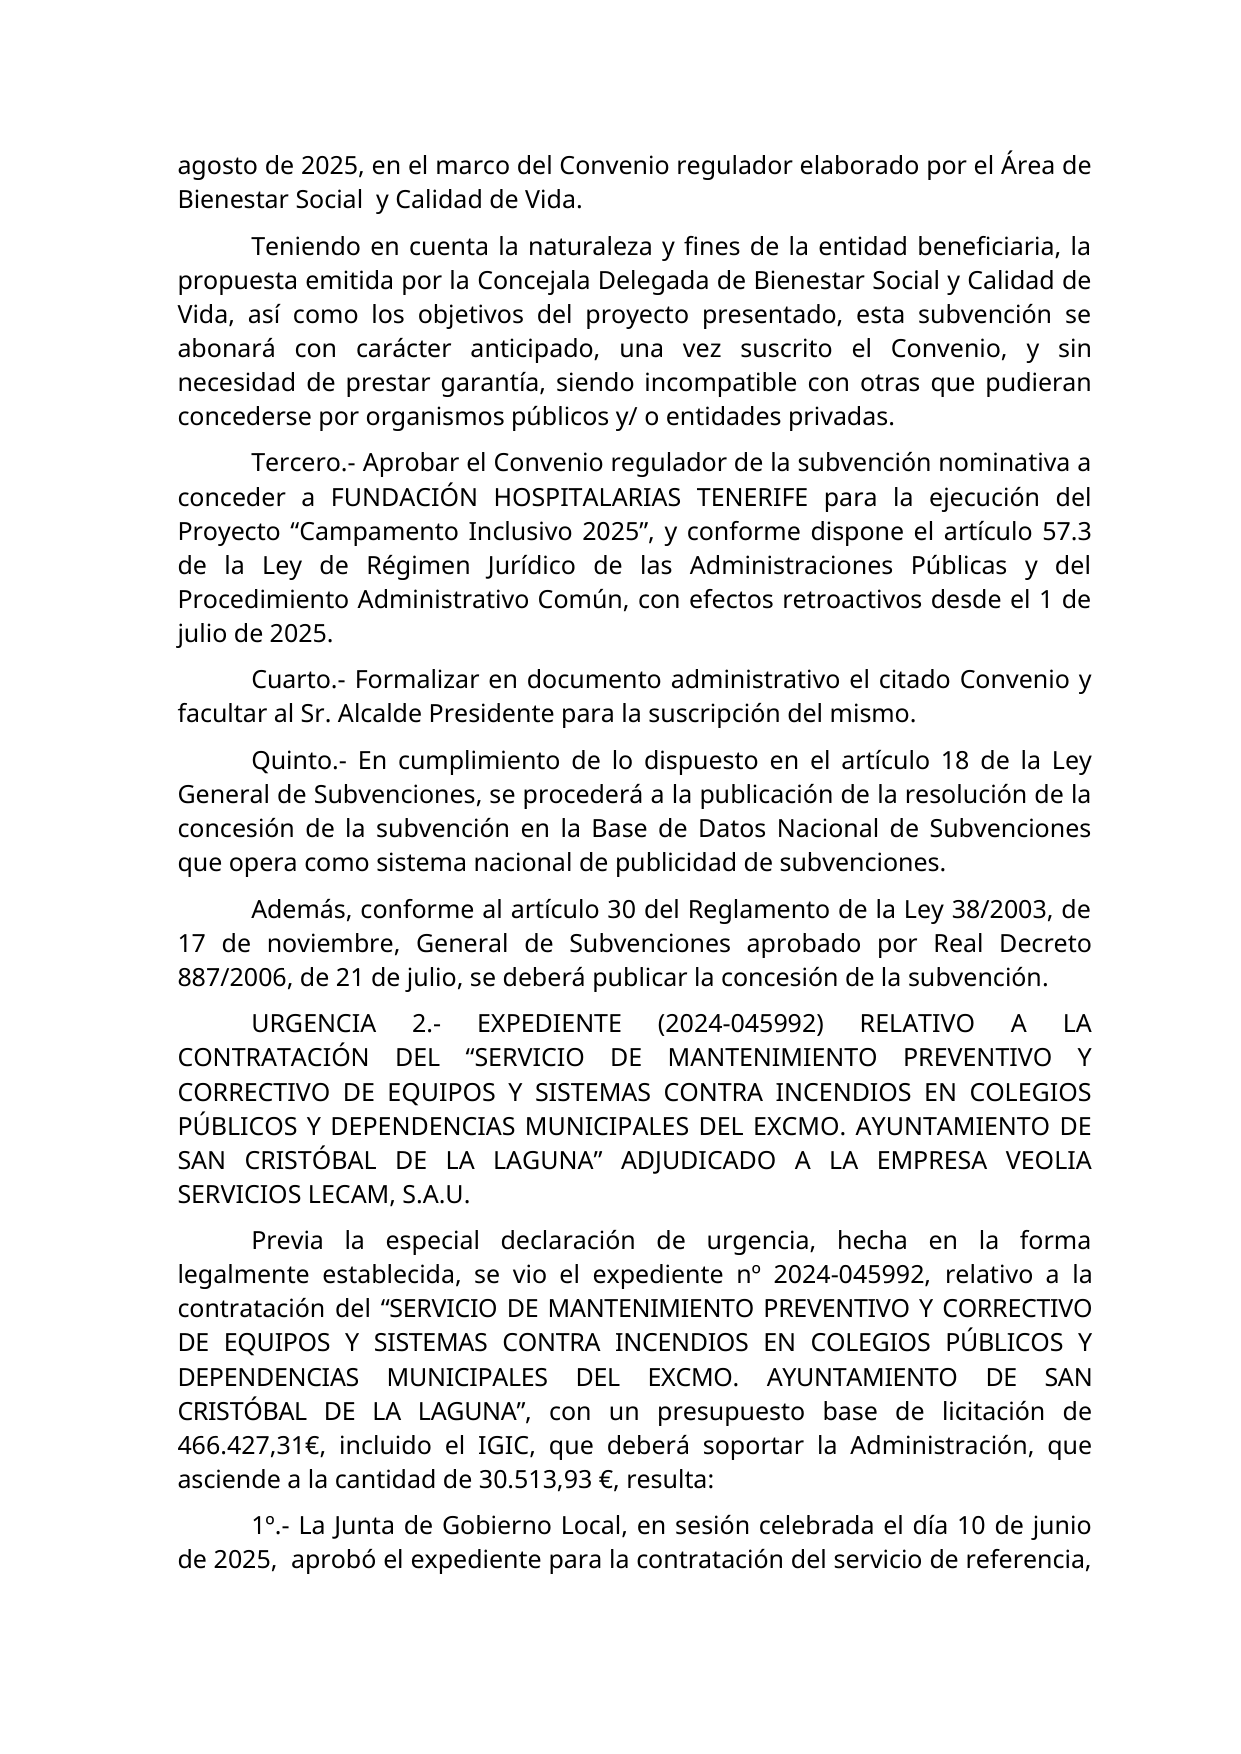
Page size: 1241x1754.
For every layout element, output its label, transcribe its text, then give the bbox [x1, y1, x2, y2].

text agosto de 2025, en el marco del Convenio regulador elaborado por el Área de Bienestar Social y Calidad de Vida. [177, 148, 1093, 216]
text Previa la especial declaración de urgencia, hecha en la forma legalmente establecida, se vio el expediente nº 2024-045992, relativo a la contratación del “SERVICIO DE MANTENIMIENTO PREVENTIVO Y CORRECTIVO DE EQUIPOS Y SISTEMAS CONTRA INCENDIOS EN COLEGIOS PÚBLICOS Y DEPENDENCIAS MUNICIPALES DEL EXCMO. AYUNTAMIENTO DE SAN CRISTÓBAL DE LA LAGUNA”, con un presupuesto base de licitación de 466.427,31€, incluido el IGIC, que deberá soportar la Administración, que asciende a la cantidad de 30.513,93 €, resulta: [177, 1223, 1093, 1495]
text 1º.- La Junta de Gobierno Local, en sesión celebrada el día 10 de junio de 2025, aprobó el expediente para la contratación del servicio de referencia, [177, 1508, 1093, 1576]
text Además, conforme al artículo 30 del Reglamento de la Ley 38/2003, de 17 de noviembre, General de Subvenciones aprobado por Real Decreto 887/2006, de 21 de julio, se deberá publicar la concesión de la subvención. [177, 891, 1093, 993]
text Tercero.- Aprobar el Convenio regulador de la subvención nominativa a conceder a FUNDACIÓN HOSPITALARIAS TENERIFE para la ejecución del Proyecto “Campamento Inclusivo 2025”, y conforme dispone el artículo 57.3 de la Ley de Régimen Jurídico de las Administraciones Públicas y del Procedimiento Administrativo Común, con efectos retroactivos desde el 1 de julio de 2025. [177, 445, 1093, 649]
text URGENCIA 2.- EXPEDIENTE (2024-045992) RELATIVO A LA CONTRATACIÓN DEL “SERVICIO DE MANTENIMIENTO PREVENTIVO Y CORRECTIVO DE EQUIPOS Y SISTEMAS CONTRA INCENDIOS EN COLEGIOS PÚBLICOS Y DEPENDENCIAS MUNICIPALES DEL EXCMO. AYUNTAMIENTO DE SAN CRISTÓBAL DE LA LAGUNA” ADJUDICADO A LA EMPRESA VEOLIA SERVICIOS LECAM, S.A.U. [177, 1006, 1093, 1210]
text Cuarto.- Formalizar en documento administrativo el citado Convenio y facultar al Sr. Alcalde Presidente para la suscripción del mismo. [177, 662, 1093, 730]
text Quinto.- En cumplimiento de lo dispuesto en el artículo 18 de la Ley General de Subvenciones, se procederá a la publicación de la resolución de la concesión de la subvención en la Base de Datos Nacional de Subvenciones que opera como sistema nacional de publicidad de subvenciones. [177, 743, 1093, 879]
text Teniendo en cuenta la naturaleza y fines de la entidad beneficiaria, la propuesta emitida por la Concejala Delegada de Bienestar Social y Calidad de Vida, así como los objetivos del proyecto presentado, esta subvención se abonará con carácter anticipado, una vez suscrito el Convenio, y sin necesidad de prestar garantía, siendo incompatible con otras que pudieran concederse por organismos públicos y/ o entidades privadas. [177, 228, 1093, 433]
